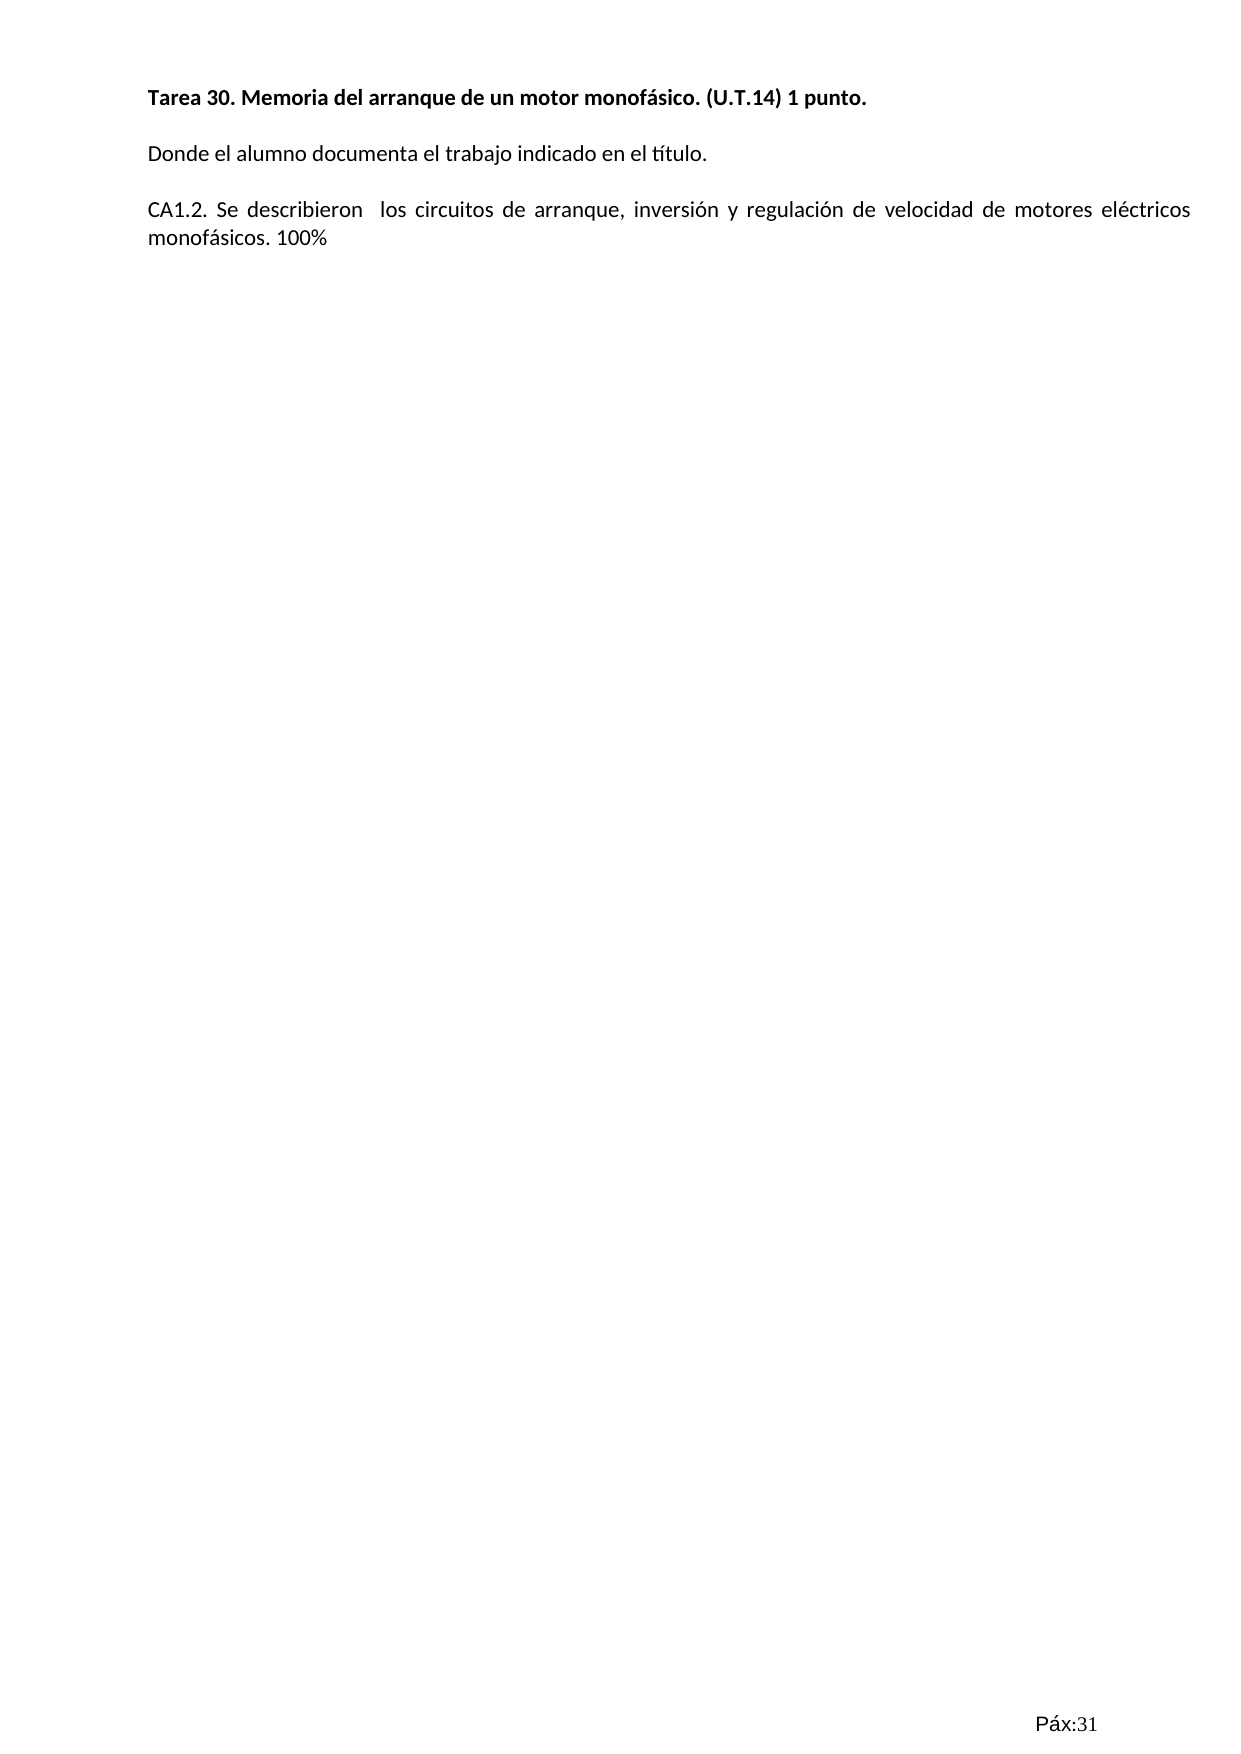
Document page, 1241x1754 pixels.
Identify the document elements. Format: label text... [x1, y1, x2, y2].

text Tarea 30. Memoria del arranque de un motor monofásico. (U.T.14) 1 punto. [148, 83, 1193, 111]
text Donde el alumno documenta el trabajo indicado en el título. [148, 139, 1193, 167]
text CA1.2. Se describieron los circuitos de arranque, inversión y regulación de velocidad de motores eléctricos monofásicos. 100% [148, 195, 1193, 251]
